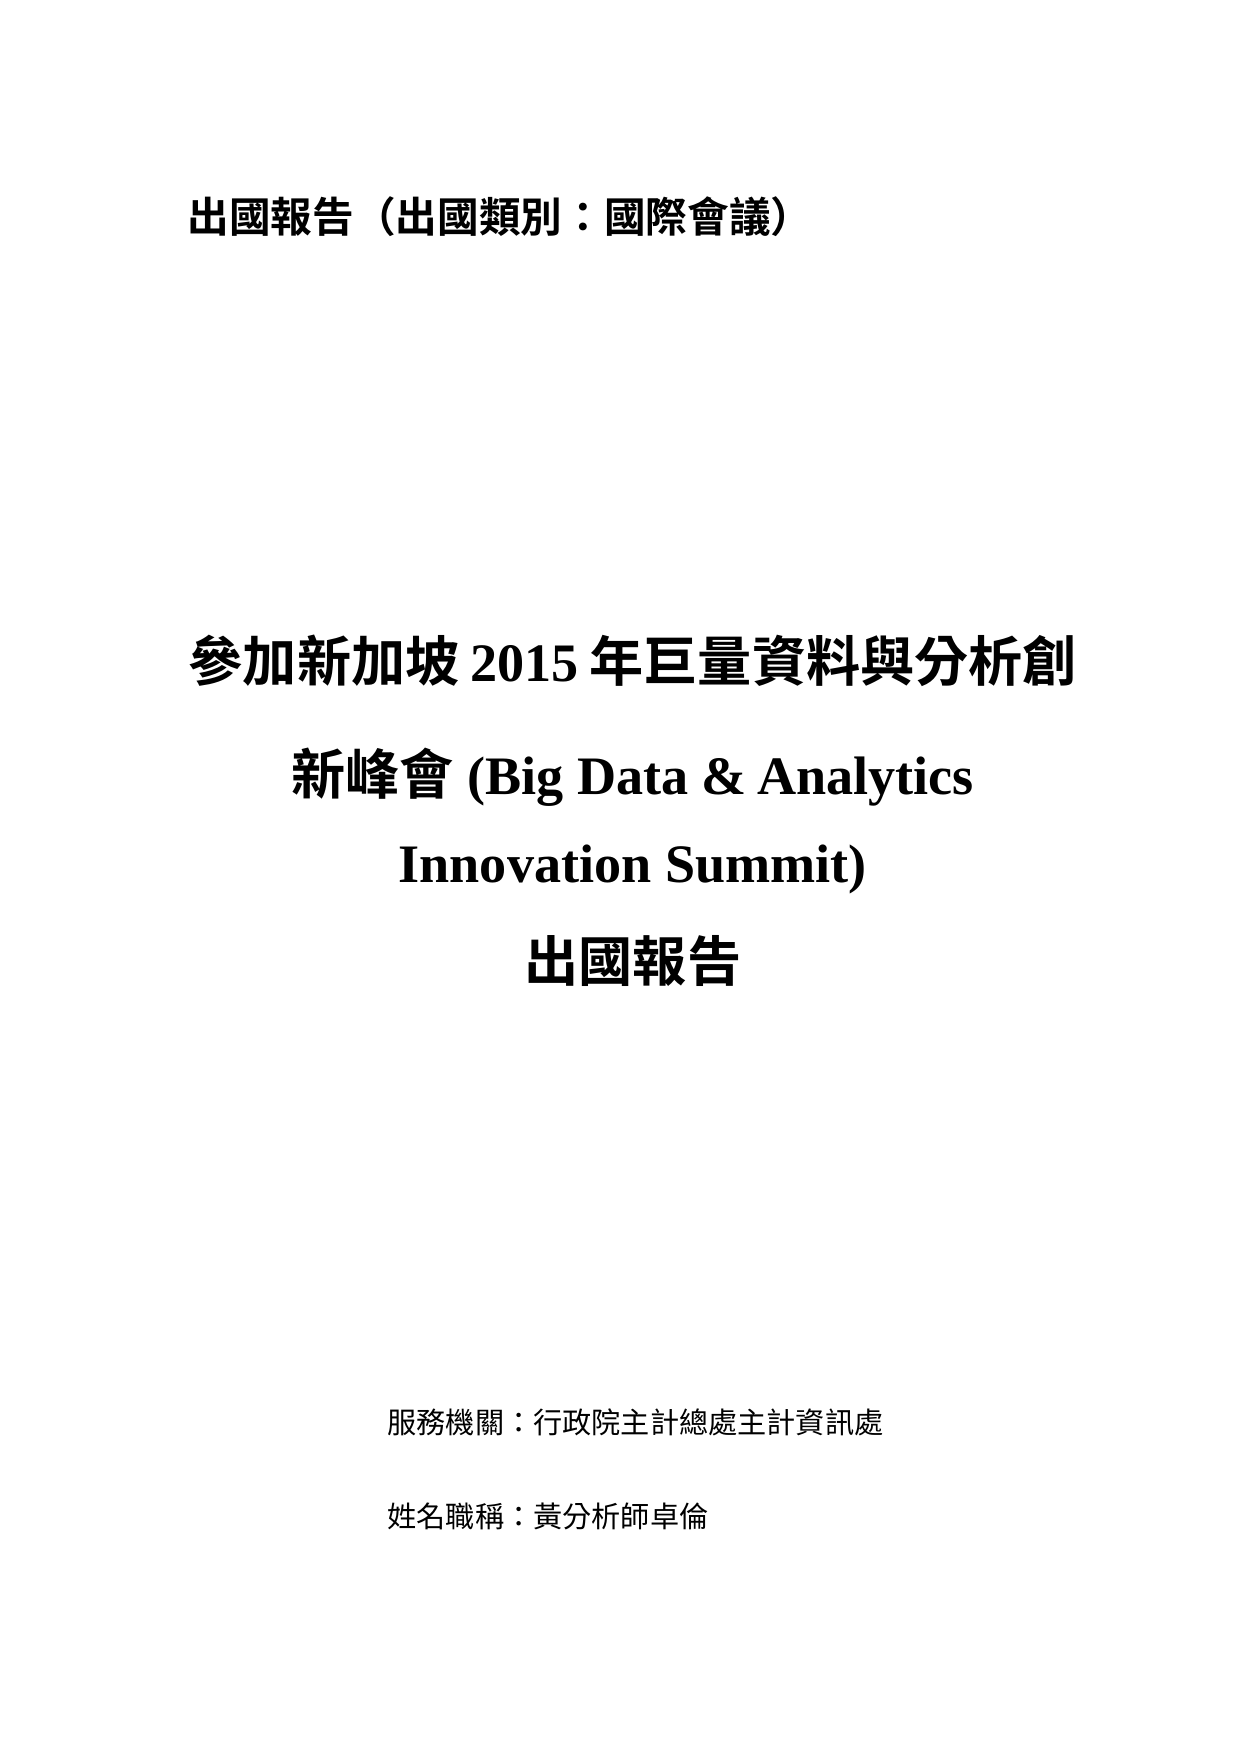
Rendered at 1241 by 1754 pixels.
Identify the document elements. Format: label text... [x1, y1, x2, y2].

text 出國報告（出國類別：國際會議） [187, 177, 1078, 252]
text 參加新加坡2015年巨量資料與分析創新峰會 (Big Data & Analytics Innovation Summit) [187, 602, 1078, 902]
text 服務機關：行政院主計總處主計資訊處 [387, 1383, 1078, 1458]
text 出國報告 [187, 902, 1078, 1014]
text 姓名職稱：黃分析師卓倫 [387, 1477, 1078, 1552]
